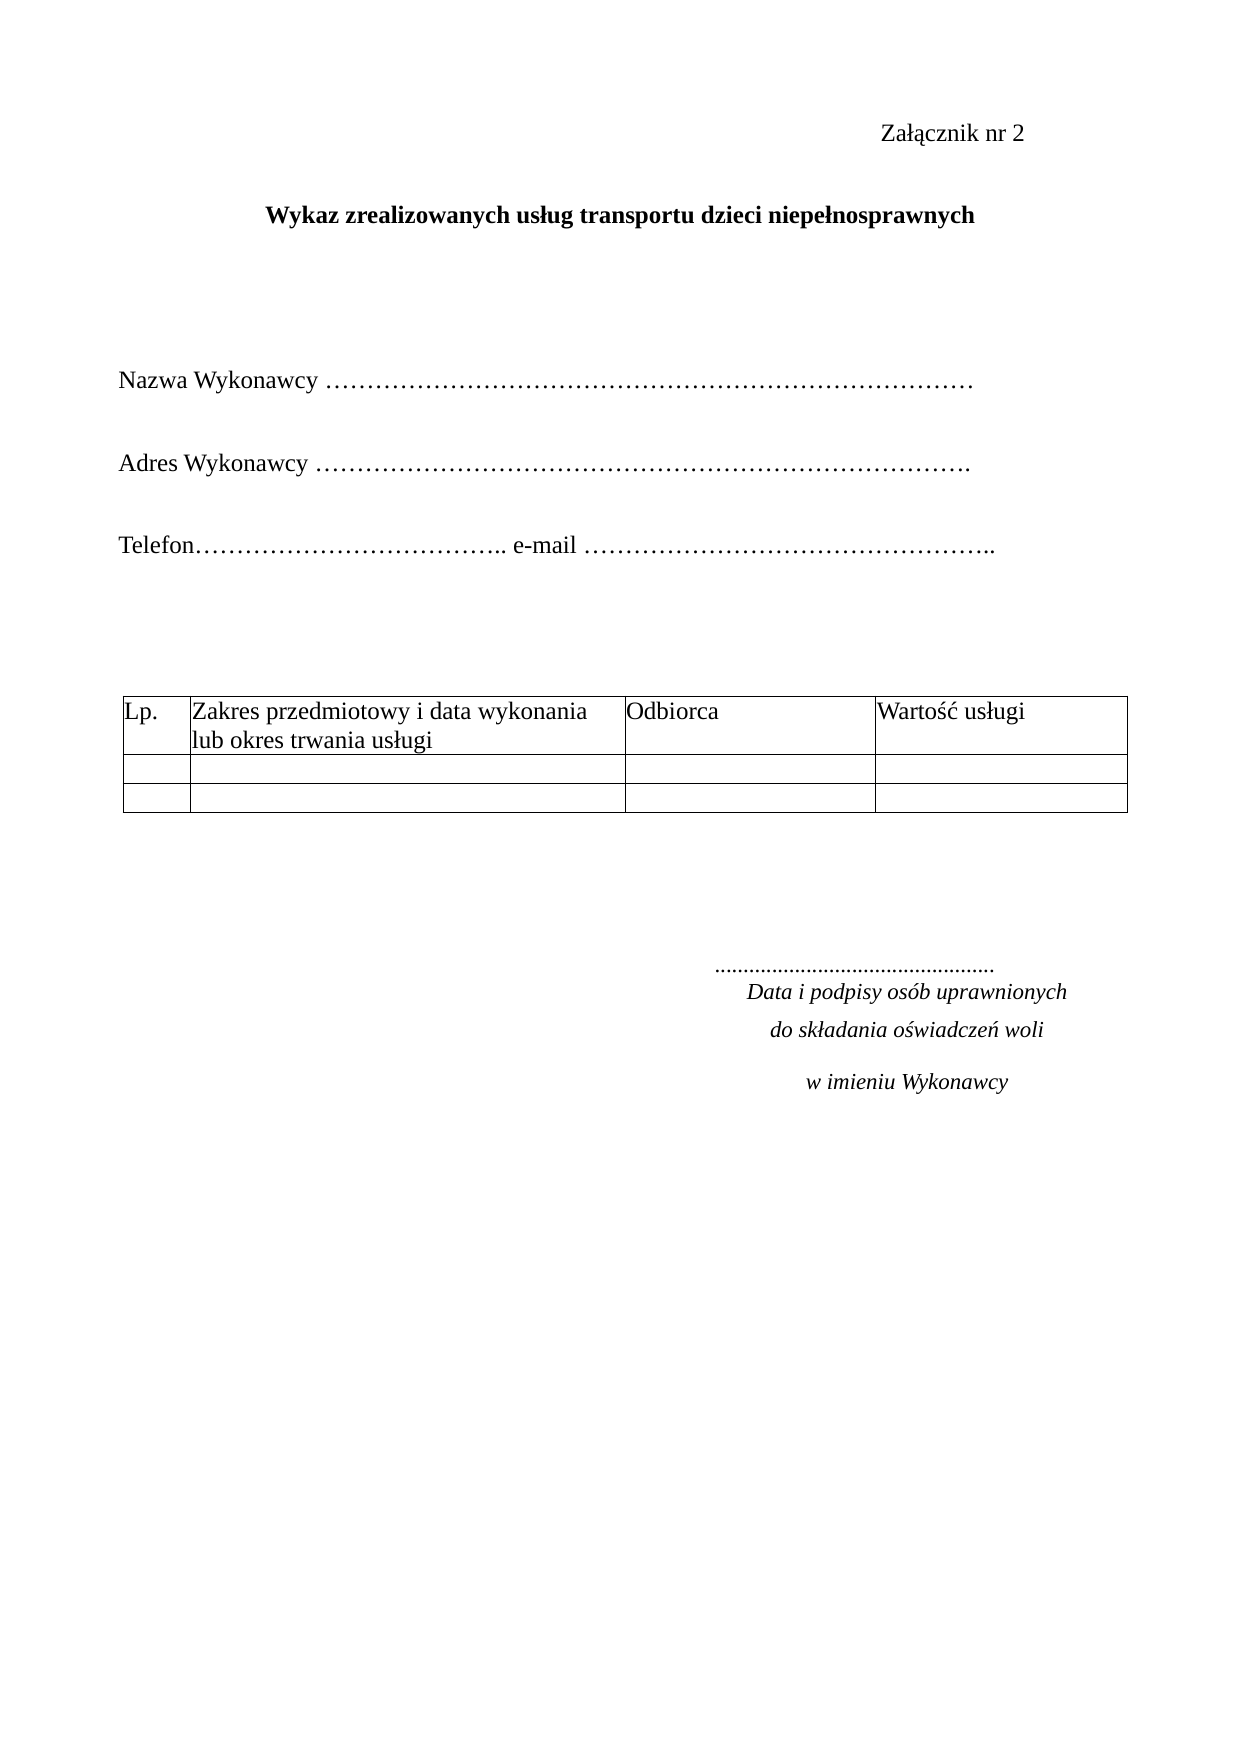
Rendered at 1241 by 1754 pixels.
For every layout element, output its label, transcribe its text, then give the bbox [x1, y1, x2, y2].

table_cell [876, 784, 1127, 812]
table_cell [191, 755, 625, 783]
text ................................................. [708, 949, 1122, 978]
text Data i podpisy osób uprawnionych [694, 978, 1122, 1004]
table_cell [626, 784, 875, 812]
text do składania oświadczeń woli [694, 1017, 1122, 1043]
text Załącznik nr 2 [118, 118, 1122, 147]
table_header Lp. [124, 697, 190, 754]
table_header Odbiorca [626, 697, 875, 754]
table_cell [124, 755, 190, 783]
text Wykaz zrealizowanych usług transportu dzieci niepełnosprawnych [118, 201, 1122, 229]
text Nazwa Wykonawcy …………………………………………………………………… [118, 366, 1122, 394]
table_cell [876, 755, 1127, 783]
table_header Wartość usługi [876, 697, 1127, 754]
table_cell [626, 755, 875, 783]
table_header Zakres przedmiotowy i data wykonania lub okres trwania usługi [191, 697, 625, 754]
table_cell [124, 784, 190, 812]
table_cell [191, 784, 625, 812]
text w imieniu Wykonawcy [694, 1068, 1122, 1094]
text Telefon……………………………….. e-mail ………………………………………….. [118, 531, 1122, 559]
text Adres Wykonawcy ……………………………………………………………………. [118, 448, 1122, 477]
